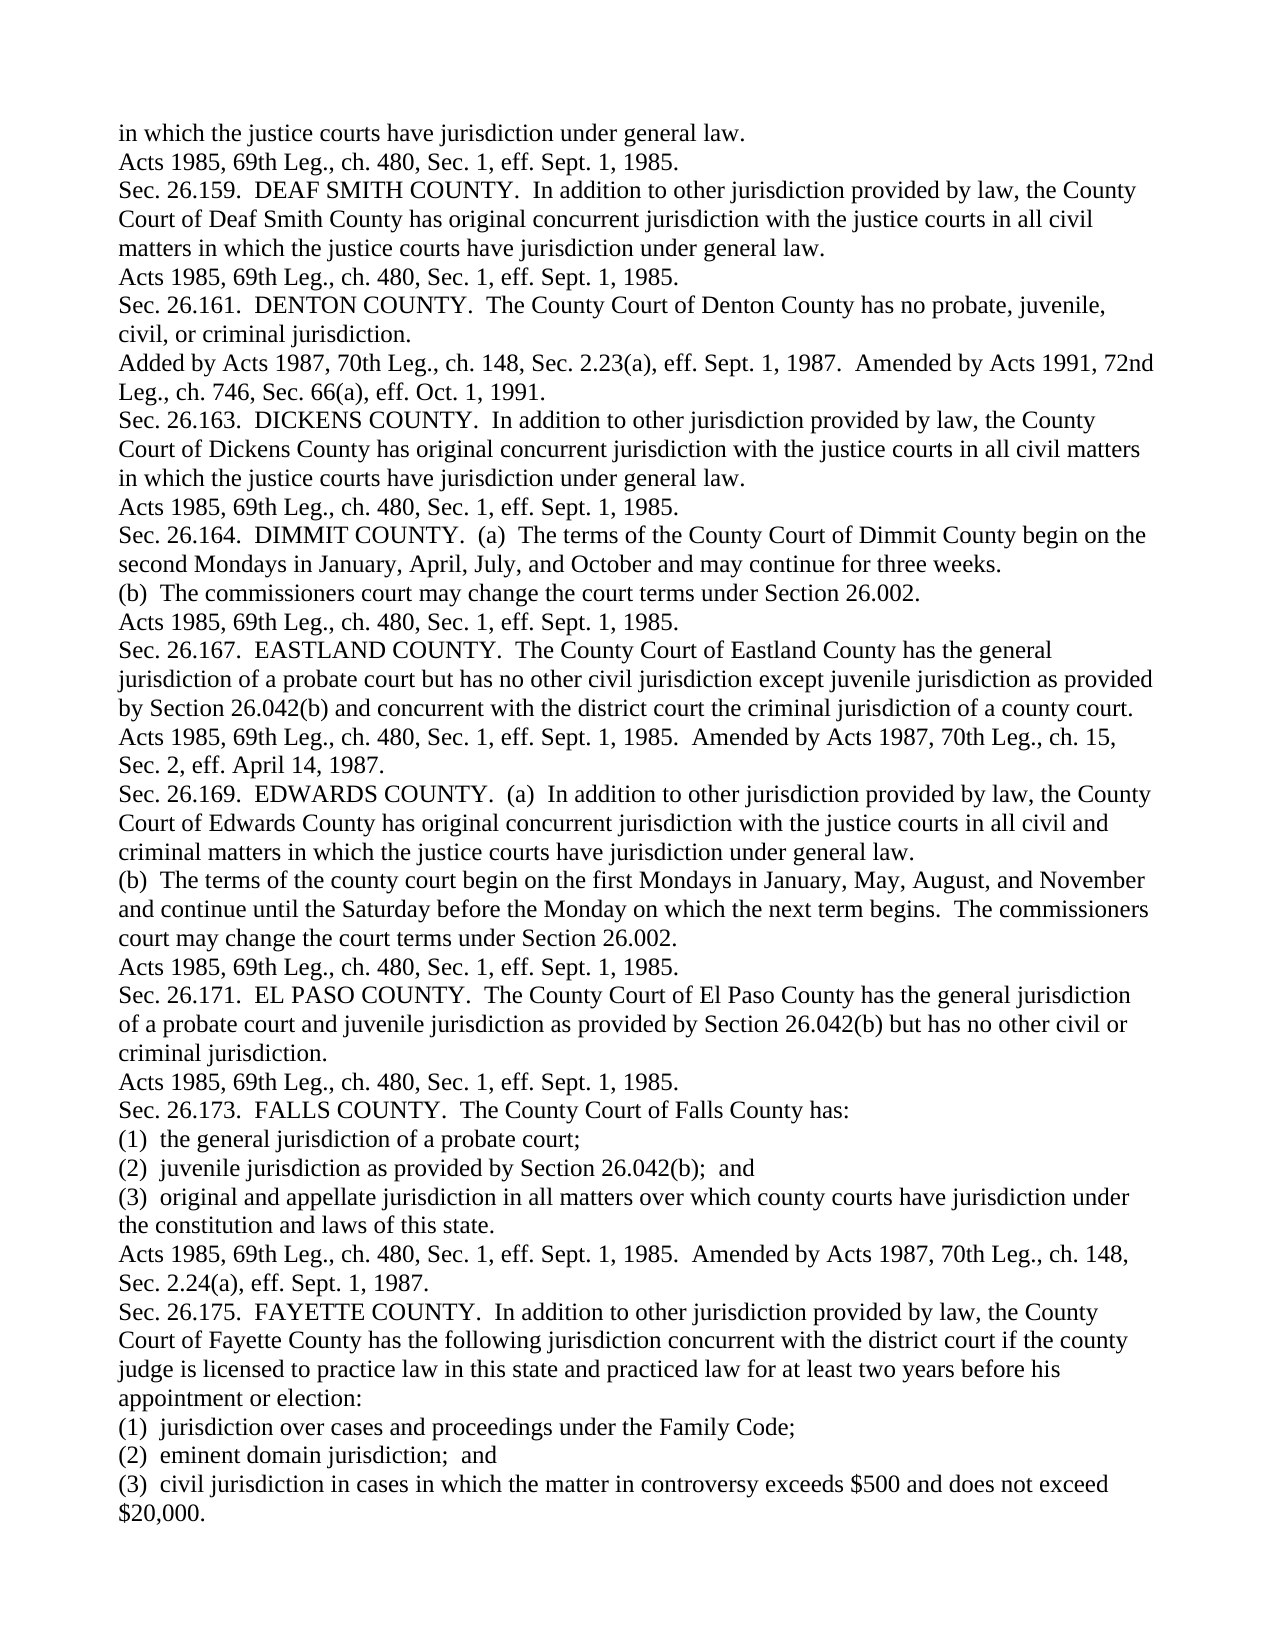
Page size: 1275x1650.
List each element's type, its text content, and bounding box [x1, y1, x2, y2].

text Sec. 26.159. DEAF SMITH COUNTY. In addition to other jurisdiction provided by law, the County Court of Deaf Smith County has original concurrent jurisdiction with the justice courts in all civil matters in which the justice courts have jurisdiction under general law. [118, 176, 1157, 262]
text Sec. 26.173. FALLS COUNTY. The County Court of Falls County has: [118, 1096, 1157, 1124]
text (1) jurisdiction over cases and proceedings under the Family Code; [118, 1412, 1157, 1441]
text Acts 1985, 69th Leg., ch. 480, Sec. 1, eff. Sept. 1, 1985. [118, 1067, 1157, 1096]
text Acts 1985, 69th Leg., ch. 480, Sec. 1, eff. Sept. 1, 1985. [118, 262, 1157, 291]
text Acts 1985, 69th Leg., ch. 480, Sec. 1, eff. Sept. 1, 1985. Amended by Acts 1987, 70th Leg., ch. 148, Sec. 2.24(a), eff. Sept. 1, 1987. [118, 1239, 1157, 1297]
text (1) the general jurisdiction of a probate court; [118, 1124, 1157, 1153]
text Sec. 26.175. FAYETTE COUNTY. In addition to other jurisdiction provided by law, the County Court of Fayette County has the following jurisdiction concurrent with the district court if the county judge is licensed to practice law in this state and practiced law for at least two years before his appointment or election: [118, 1297, 1157, 1412]
text Sec. 26.163. DICKENS COUNTY. In addition to other jurisdiction provided by law, the County Court of Dickens County has original concurrent jurisdiction with the justice courts in all civil matters in which the justice courts have jurisdiction under general law. [118, 406, 1157, 492]
text (3) civil jurisdiction in cases in which the matter in controversy exceeds $500 and does not exceed $20,000. [118, 1469, 1157, 1527]
text Acts 1985, 69th Leg., ch. 480, Sec. 1, eff. Sept. 1, 1985. [118, 492, 1157, 521]
text Acts 1985, 69th Leg., ch. 480, Sec. 1, eff. Sept. 1, 1985. Amended by Acts 1987, 70th Leg., ch. 15, Sec. 2, eff. April 14, 1987. [118, 722, 1157, 779]
text (b) The terms of the county court begin on the first Mondays in January, May, August, and November and continue until the Saturday before the Monday on which the next term begins. The commissioners court may change the court terms under Section 26.002. [118, 866, 1157, 952]
text Sec. 26.161. DENTON COUNTY. The County Court of Denton County has no probate, juvenile, civil, or criminal jurisdiction. [118, 291, 1157, 348]
text Added by Acts 1987, 70th Leg., ch. 148, Sec. 2.23(a), eff. Sept. 1, 1987. Amended by Acts 1991, 72nd Leg., ch. 746, Sec. 66(a), eff. Oct. 1, 1991. [118, 348, 1157, 406]
text (2) eminent domain jurisdiction; and [118, 1441, 1157, 1469]
text (b) The commissioners court may change the court terms under Section 26.002. [118, 578, 1157, 607]
text (3) original and appellate jurisdiction in all matters over which county courts have jurisdiction under the constitution and laws of this state. [118, 1182, 1157, 1239]
text Sec. 26.164. DIMMIT COUNTY. (a) The terms of the County Court of Dimmit County begin on the second Mondays in January, April, July, and October and may continue for three weeks. [118, 521, 1157, 578]
text (2) juvenile jurisdiction as provided by Section 26.042(b); and [118, 1153, 1157, 1182]
text Sec. 26.169. EDWARDS COUNTY. (a) In addition to other jurisdiction provided by law, the County Court of Edwards County has original concurrent jurisdiction with the justice courts in all civil and criminal matters in which the justice courts have jurisdiction under general law. [118, 779, 1157, 866]
text Acts 1985, 69th Leg., ch. 480, Sec. 1, eff. Sept. 1, 1985. [118, 607, 1157, 636]
text in which the justice courts have jurisdiction under general law. [118, 118, 1157, 147]
text Acts 1985, 69th Leg., ch. 480, Sec. 1, eff. Sept. 1, 1985. [118, 952, 1157, 981]
text Acts 1985, 69th Leg., ch. 480, Sec. 1, eff. Sept. 1, 1985. [118, 147, 1157, 176]
text Sec. 26.167. EASTLAND COUNTY. The County Court of Eastland County has the general jurisdiction of a probate court but has no other civil jurisdiction except juvenile jurisdiction as provided by Section 26.042(b) and concurrent with the district court the criminal jurisdiction of a county court. [118, 636, 1157, 722]
text Sec. 26.171. EL PASO COUNTY. The County Court of El Paso County has the general jurisdiction of a probate court and juvenile jurisdiction as provided by Section 26.042(b) but has no other civil or criminal jurisdiction. [118, 981, 1157, 1067]
